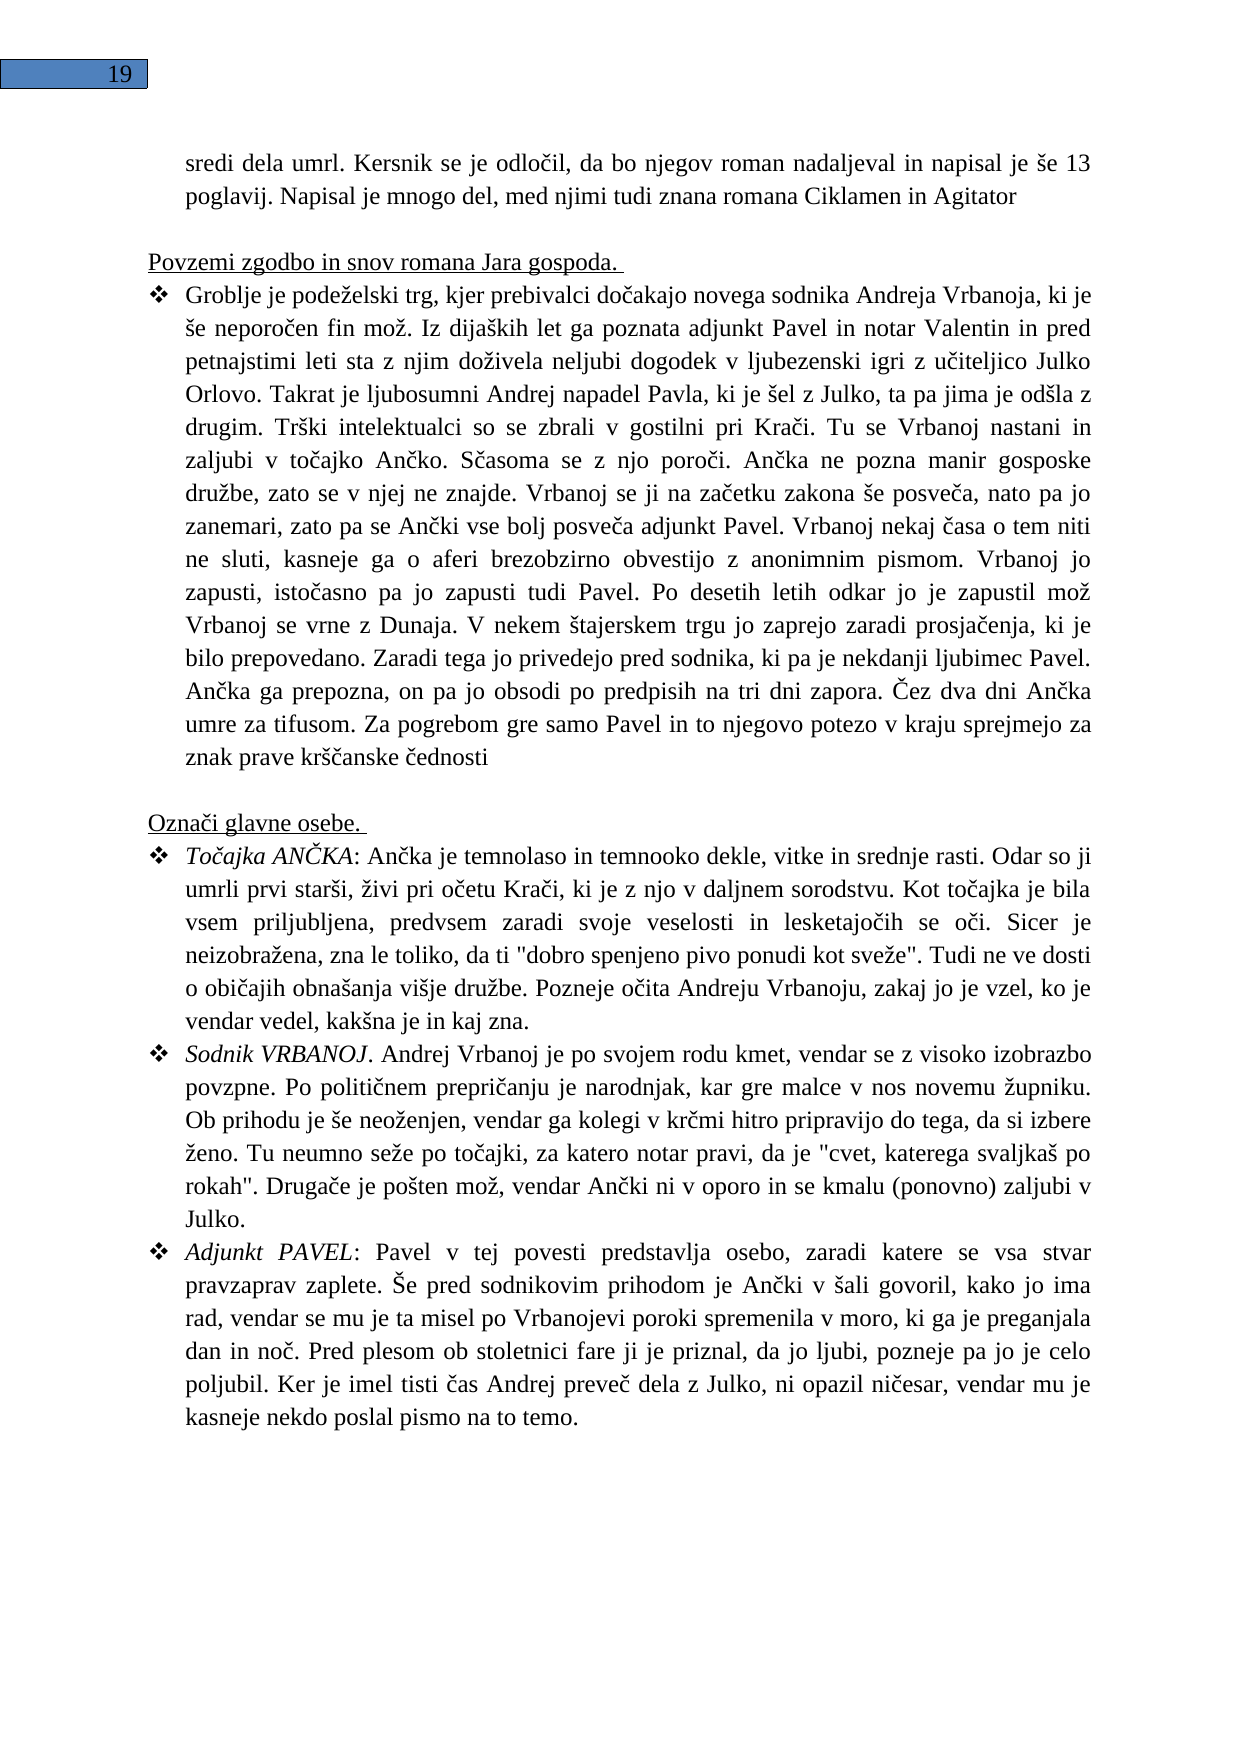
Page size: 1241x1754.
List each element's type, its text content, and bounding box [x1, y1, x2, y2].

list sredi dela umrl. Kersnik se je odločil, da bo njegov roman nadaljeval in napisal je še 13 poglavij. Napisal je mnogo del, med njimi tudi znana romana Ciklamen in Agitator [148, 148, 1092, 209]
list Groblje je podeželski trg, kjer prebivalci dočakajo novega sodnika Andreja Vrbanoja, ki je še neporočen fin mož. Iz dijaških let ga poznata adjunkt Pavel in notar Valentin in pred petnajstimi leti sta z njim doživela neljubi dogodek v ljubezenski igri z učiteljico Julko Orlovo. Takrat je ljubosumni Andrej napadel Pavla, ki je šel z Julko, ta pa jima je odšla z drugim. Trški intelektualci so se zbrali v gostilni pri Krači. Tu se Vrbanoj nastani in zaljubi v točajko Ančko. Sčasoma se z njo poroči. Ančka ne pozna manir gosposke družbe, zato se v njej ne znajde. Vrbanoj se ji na začetku zakona še posveča, nato pa jo zanemari, zato pa se Ančki vse bolj posveča adjunkt Pavel. Vrbanoj nekaj časa o tem niti ne sluti, kasneje ga o aferi brezobzirno obvestijo z anonimnim pismom. Vrbanoj jo zapusti, istočasno pa jo zapusti tudi Pavel. Po desetih letih odkar jo je zapustil mož Vrbanoj se vrne z Dunaja. V nekem štajerskem trgu jo zaprejo zaradi prosjačenja, ki je bilo prepovedano. Zaradi tega jo privedejo pred sodnika, ki pa je nekdanji ljubimec Pavel. Ančka ga prepozna, on pa jo obsodi po predpisih na tri dni zapora. Čez dva dni Ančka umre za tifusom. Za pogrebom gre samo Pavel in to njegovo potezo v kraju sprejmejo za znak prave krščanske čednosti [148, 280, 1092, 771]
text Povzemi zgodbo in snov romana Jara gospoda. [148, 247, 1092, 276]
list Sodnik VRBANOJ. Andrej Vrbanoj je po svojem rodu kmet, vendar se z visoko izobrazbo povzpne. Po političnem prepričanju je narodnjak, kar gre malce v nos novemu župniku. Ob prihodu je še neoženjen, vendar ga kolegi v krčmi hitro pripravijo do tega, da si izbere ženo. Tu neumno seže po točajki, za katero notar pravi, da je "cvet, katerega svaljkaš po rokah". Drugače je pošten mož, vendar Ančki ni v oporo in se kmalu (ponovno) zaljubi v Julko. [148, 1039, 1092, 1233]
list Adjunkt PAVEL: Pavel v tej povesti predstavlja osebo, zaradi katere se vsa stvar pravzaprav zaplete. Še pred sodnikovim prihodom je Ančki v šali govoril, kako jo ima rad, vendar se mu je ta misel po Vrbanojevi poroki spremenila v moro, ki ga je preganjala dan in noč. Pred plesom ob stoletnici fare ji je priznal, da jo ljubi, pozneje pa jo je celo poljubil. Ker je imel tisti čas Andrej preveč dela z Julko, ni opazil ničesar, vendar mu je kasneje nekdo poslal pismo na to temo. [148, 1237, 1092, 1431]
list Točajka ANČKA: Ančka je temnolaso in temnooko dekle, vitke in srednje rasti. Odar so ji umrli prvi starši, živi pri očetu Krači, ki je z njo v daljnem sorodstvu. Kot točajka je bila vsem priljubljena, predvsem zaradi svoje veselosti in lesketajočih se oči. Sicer je neizobražena, zna le toliko, da ti "dobro spenjeno pivo ponudi kot sveže". Tudi ne ve dosti o običajih obnašanja višje družbe. Pozneje očita Andreju Vrbanoju, zakaj jo je vzel, ko je vendar vedel, kakšna je in kaj zna. [148, 841, 1092, 1035]
text Označi glavne osebe. [148, 808, 1092, 837]
